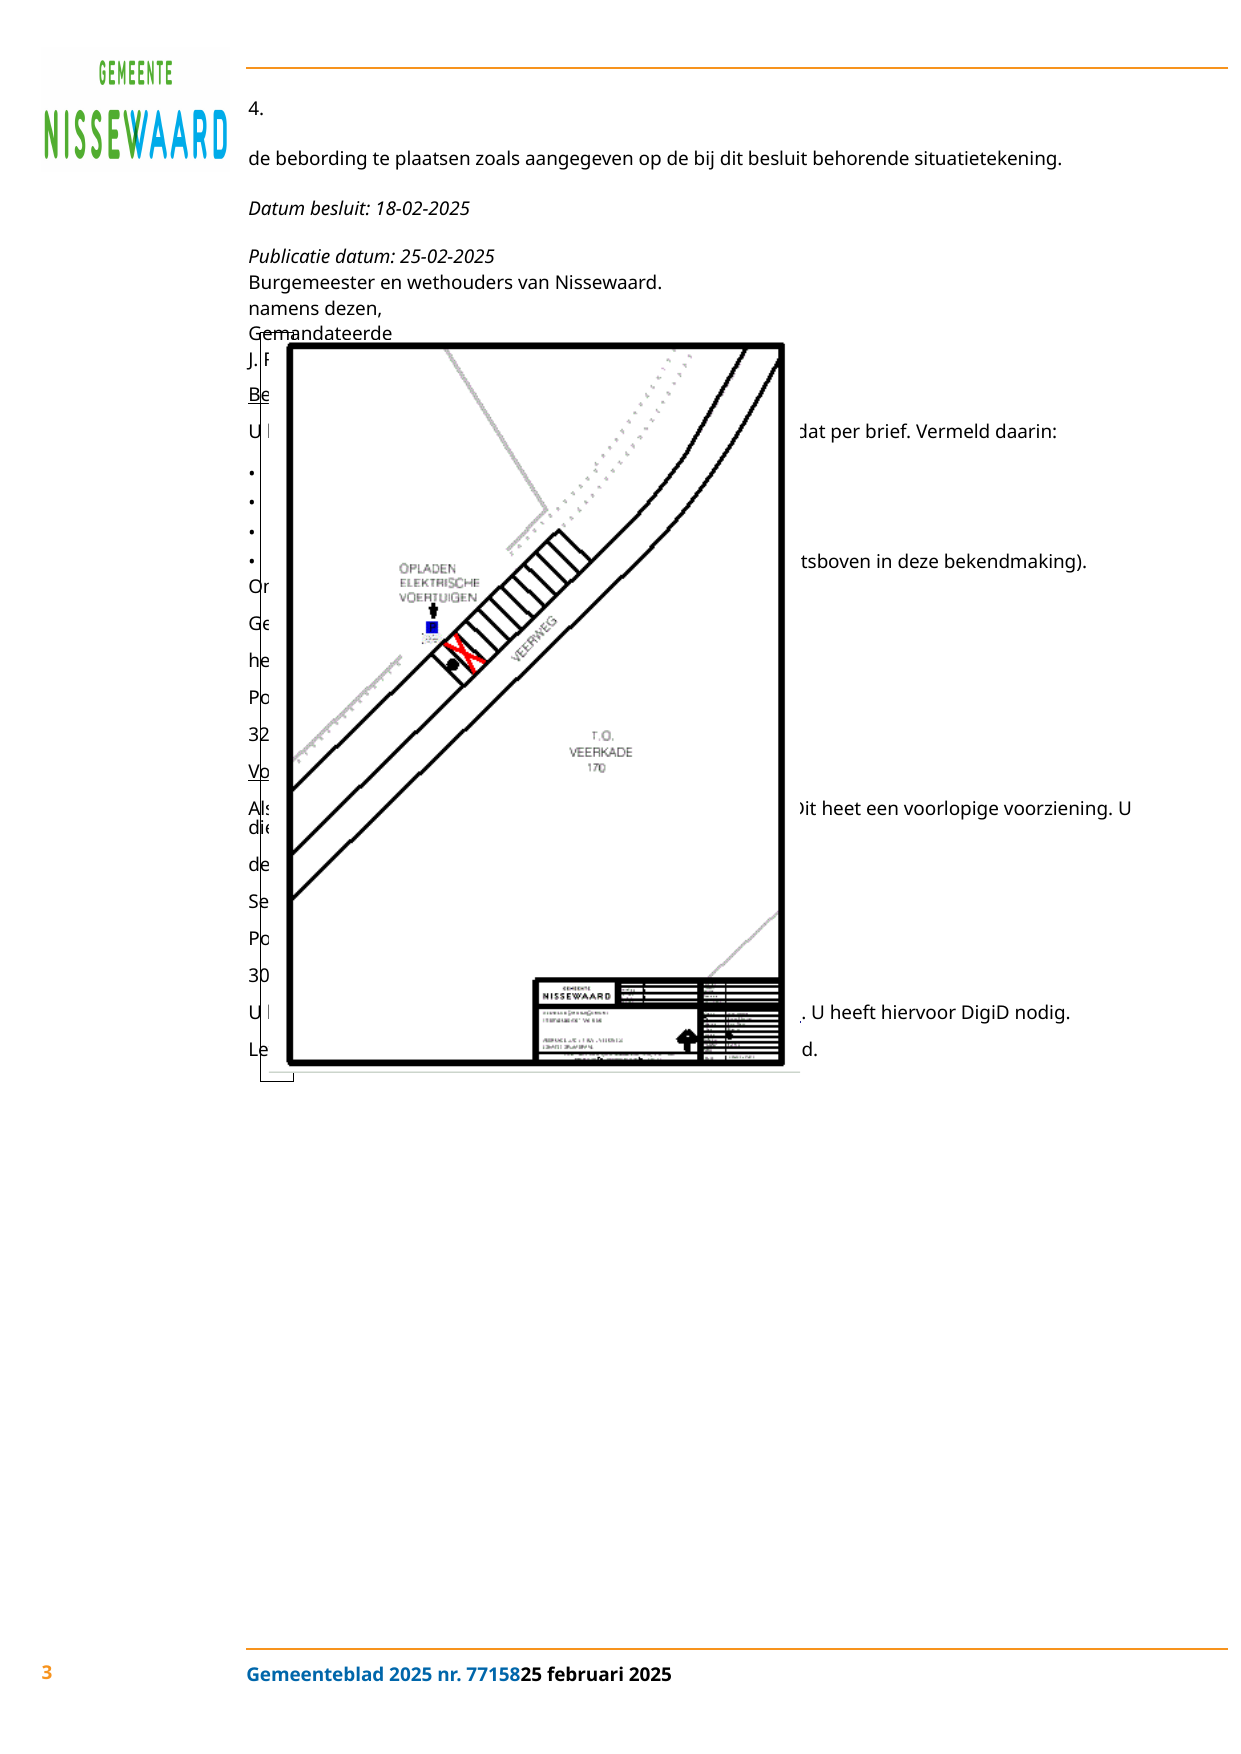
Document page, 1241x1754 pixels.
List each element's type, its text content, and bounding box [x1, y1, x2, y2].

text Postbus 50951 [801, 930, 1152, 949]
text Voorlopige voorziening [801, 763, 1152, 782]
text Let op! Het aanvragen van een voorlopige voorziening kost geld. [801, 1041, 1152, 1060]
text Bezwaar [248, 386, 260, 403]
list de datum van de brief [801, 460, 1152, 485]
picture [268, 340, 801, 1073]
text Postbus 25 [248, 689, 260, 708]
list het nummer van het gemeenteblad van dit besluit (rechtsboven in deze bekendmaking). [801, 548, 1152, 574]
text de voorzieningenrechter van de rechtbank Rotterdam [801, 856, 1152, 875]
text U kunt het verzoek ook indienen via http://loket.rechtspraak.nl. U heeft hiervoor DigiD nodig. [801, 1004, 1152, 1023]
list uw bezwaren [248, 519, 260, 544]
text U kunt tegen dit besluit binnen 6 weken bezwaar maken. Doe dat per brief. Vermeld daarin: [801, 423, 1152, 442]
text J. Rijsdijk [801, 346, 1152, 372]
text Gemeente Nissewaard [801, 615, 1152, 634]
text Onderteken het bezwaarschrift en stuur het naar: [801, 578, 1152, 597]
text namens dezen, [248, 295, 1152, 321]
text Bezwaar [801, 386, 1152, 405]
text 3007 BM Rotterdam [801, 967, 1152, 986]
text Sector Bestuursrecht [801, 893, 1152, 912]
text het college van burgemeester en wethouders [801, 652, 1152, 671]
text 4. [248, 95, 1152, 121]
text Datum besluit: 18-02-2025 [248, 196, 1152, 221]
text Postbus 25 [801, 689, 1152, 708]
text Burgemeester en wethouders van Nissewaard. [248, 269, 1152, 295]
list uw naam en adres [801, 489, 1152, 515]
list uw bezwaren [801, 519, 1152, 544]
text de bebording te plaatsen zoals aangegeven op de bij dit besluit behorende situatietekening. [248, 145, 1152, 171]
text Gemandateerde [248, 321, 1152, 346]
text Publicatie datum: 25-02-2025 [248, 243, 1152, 269]
text Als u bezwaar maakt kunt u om uitstel van dit besluit vragen. Dit heet een voorlopige voorziening. U dient hiervoor een verzoek in bij: [801, 800, 1152, 838]
text J. Rijsdijk [248, 346, 260, 372]
text 3200 AA Spijkenisse [801, 726, 1152, 745]
picture [41, 47, 231, 172]
